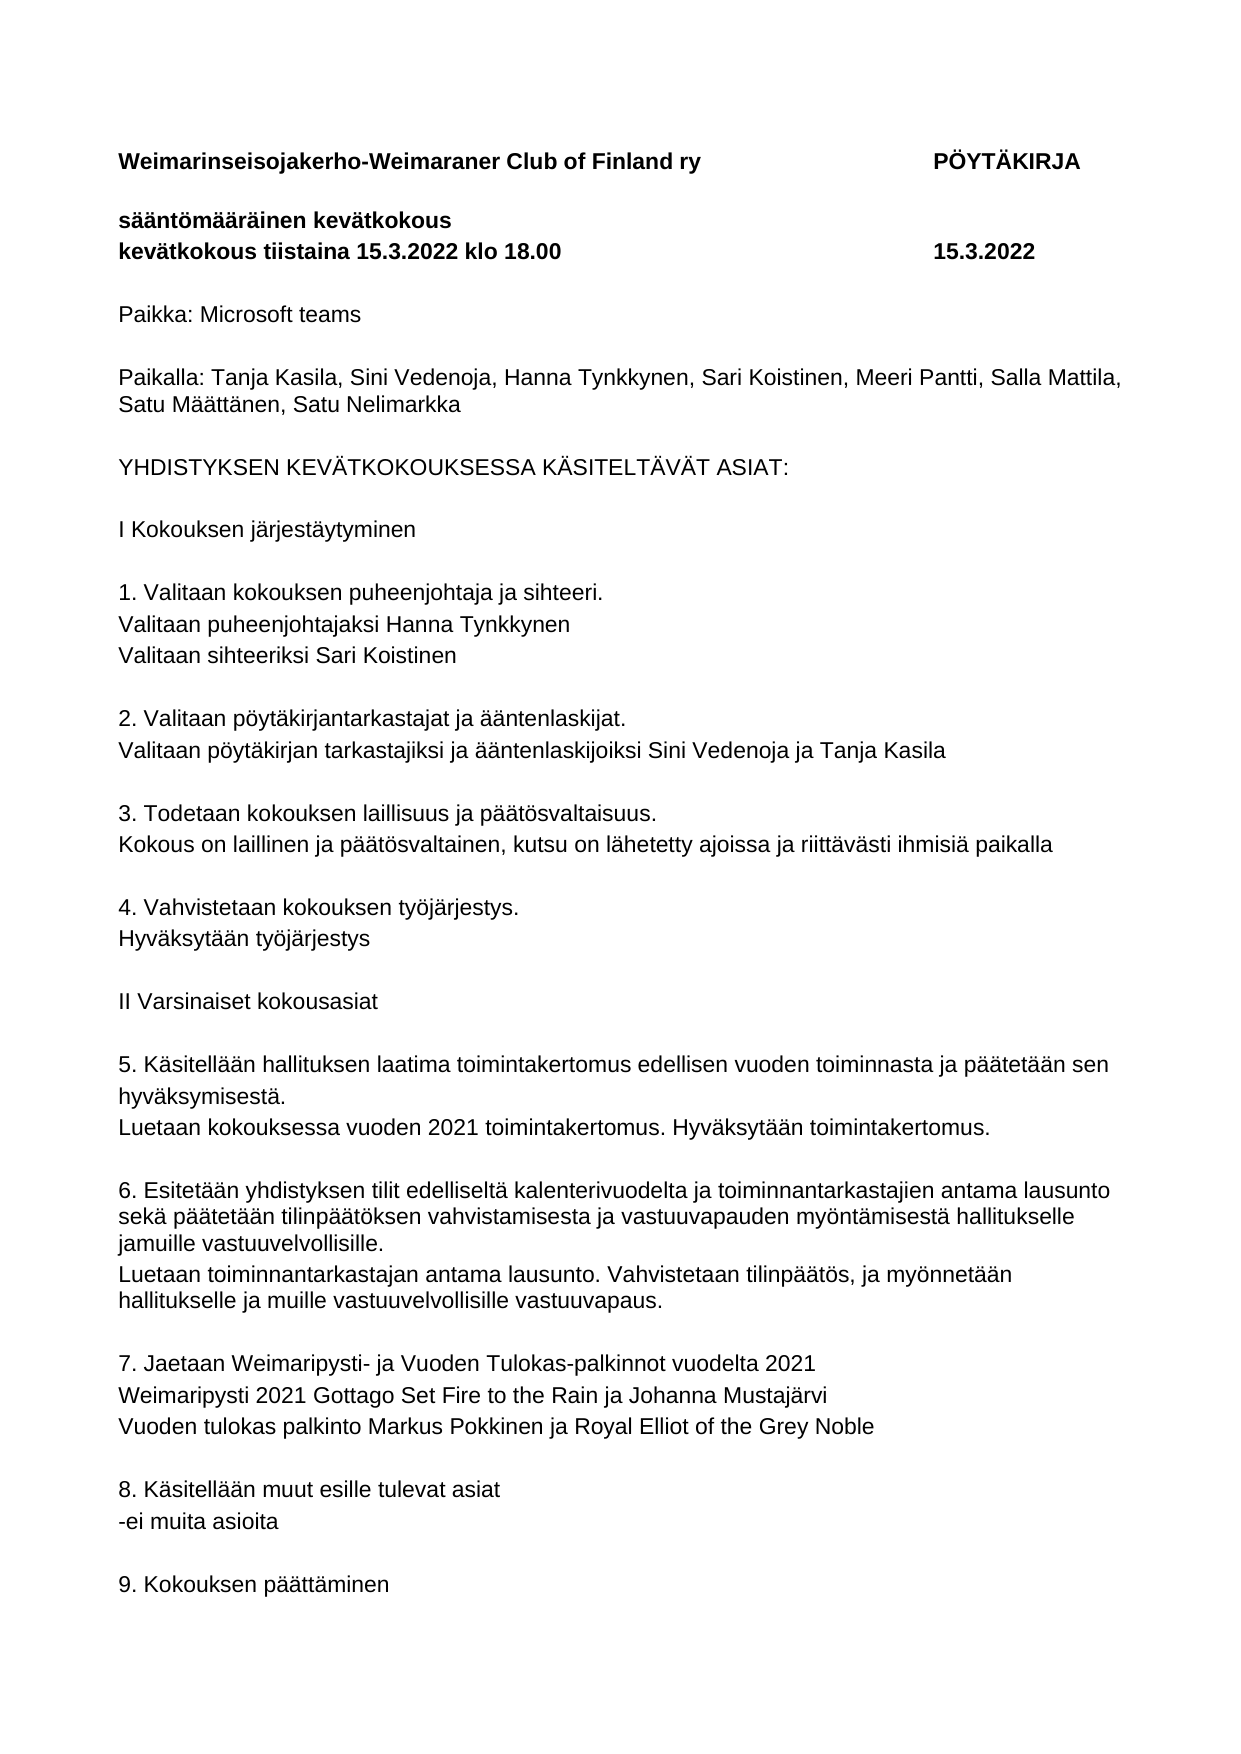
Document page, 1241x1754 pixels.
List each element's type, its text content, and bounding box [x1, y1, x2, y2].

text Luetaan kokouksessa vuoden 2021 toimintakertomus. Hyväksytään toimintakertomus. [118, 1114, 1122, 1140]
text sääntömääräinen kevätkokous [118, 207, 1122, 233]
text Valitaan puheenjohtajaksi Hanna Tynkkynen [118, 611, 1122, 637]
text -ei muita asioita [118, 1508, 1122, 1534]
text Weimaripysti 2021 Gottago Set Fire to the Rain ja Johanna Mustajärvi [118, 1382, 1122, 1408]
text Kokous on laillinen ja päätösvaltainen, kutsu on lähetetty ajoissa ja riittävästi ihmisiä paikalla [118, 831, 1122, 857]
text 4. Vahvistetaan kokouksen työjärjestys. [118, 894, 1122, 920]
text Valitaan pöytäkirjan tarkastajiksi ja ääntenlaskijoiksi Sini Vedenoja ja Tanja Kasila [118, 737, 1122, 763]
text I Kokouksen järjestäytyminen [118, 516, 1122, 543]
text II Varsinaiset kokousasiat [118, 988, 1122, 1014]
text 6. Esitetään yhdistyksen tilit edelliseltä kalenterivuodelta ja toiminnantarkastajien antama lausunto sekä päätetään tilinpäätöksen vahvistamisesta ja vastuuvapauden myöntämisestä hallitukselle jamuille vastuuvelvollisille. [118, 1177, 1122, 1256]
text 2. Valitaan pöytäkirjantarkastajat ja ääntenlaskijat. [118, 705, 1122, 731]
text Weimarinseisojakerho-Weimaraner Club of Finland ry PÖYTÄKIRJA [118, 148, 1122, 174]
text 1. Valitaan kokouksen puheenjohtaja ja sihteeri. [118, 579, 1122, 606]
text Luetaan toiminnantarkastajan antama lausunto. Vahvistetaan tilinpäätös, ja myönnetään hallitukselle ja muille vastuuvelvollisille vastuuvapaus. [118, 1261, 1122, 1314]
text 5. Käsitellään hallituksen laatima toimintakertomus edellisen vuoden toiminnasta ja päätetään sen [118, 1051, 1122, 1077]
text Hyväksytään työjärjestys [118, 925, 1122, 952]
text kevätkokous tiistaina 15.3.2022 klo 18.00 15.3.2022 [118, 238, 1122, 265]
text 7. Jaetaan Weimaripysti- ja Vuoden Tulokas-palkinnot vuodelta 2021 [118, 1350, 1122, 1377]
text 9. Kokouksen päättäminen [118, 1571, 1122, 1597]
text YHDISTYKSEN KEVÄTKOKOUKSESSA KÄSITELTÄVÄT ASIAT: [118, 453, 1122, 480]
text hyväksymisestä. [118, 1083, 1122, 1109]
text Valitaan sihteeriksi Sari Koistinen [118, 642, 1122, 668]
text Vuoden tulokas palkinto Markus Pokkinen ja Royal Elliot of the Grey Noble [118, 1413, 1122, 1440]
text Paikalla: Tanja Kasila, Sini Vedenoja, Hanna Tynkkynen, Sari Koistinen, Meeri Pantti, Salla Mattila, Satu Määttänen, Satu Nelimarkka [118, 364, 1122, 417]
text Paikka: Microsoft teams [118, 301, 1122, 328]
text 3. Todetaan kokouksen laillisuus ja päätösvaltaisuus. [118, 799, 1122, 826]
text 8. Käsitellään muut esille tulevat asiat [118, 1476, 1122, 1503]
